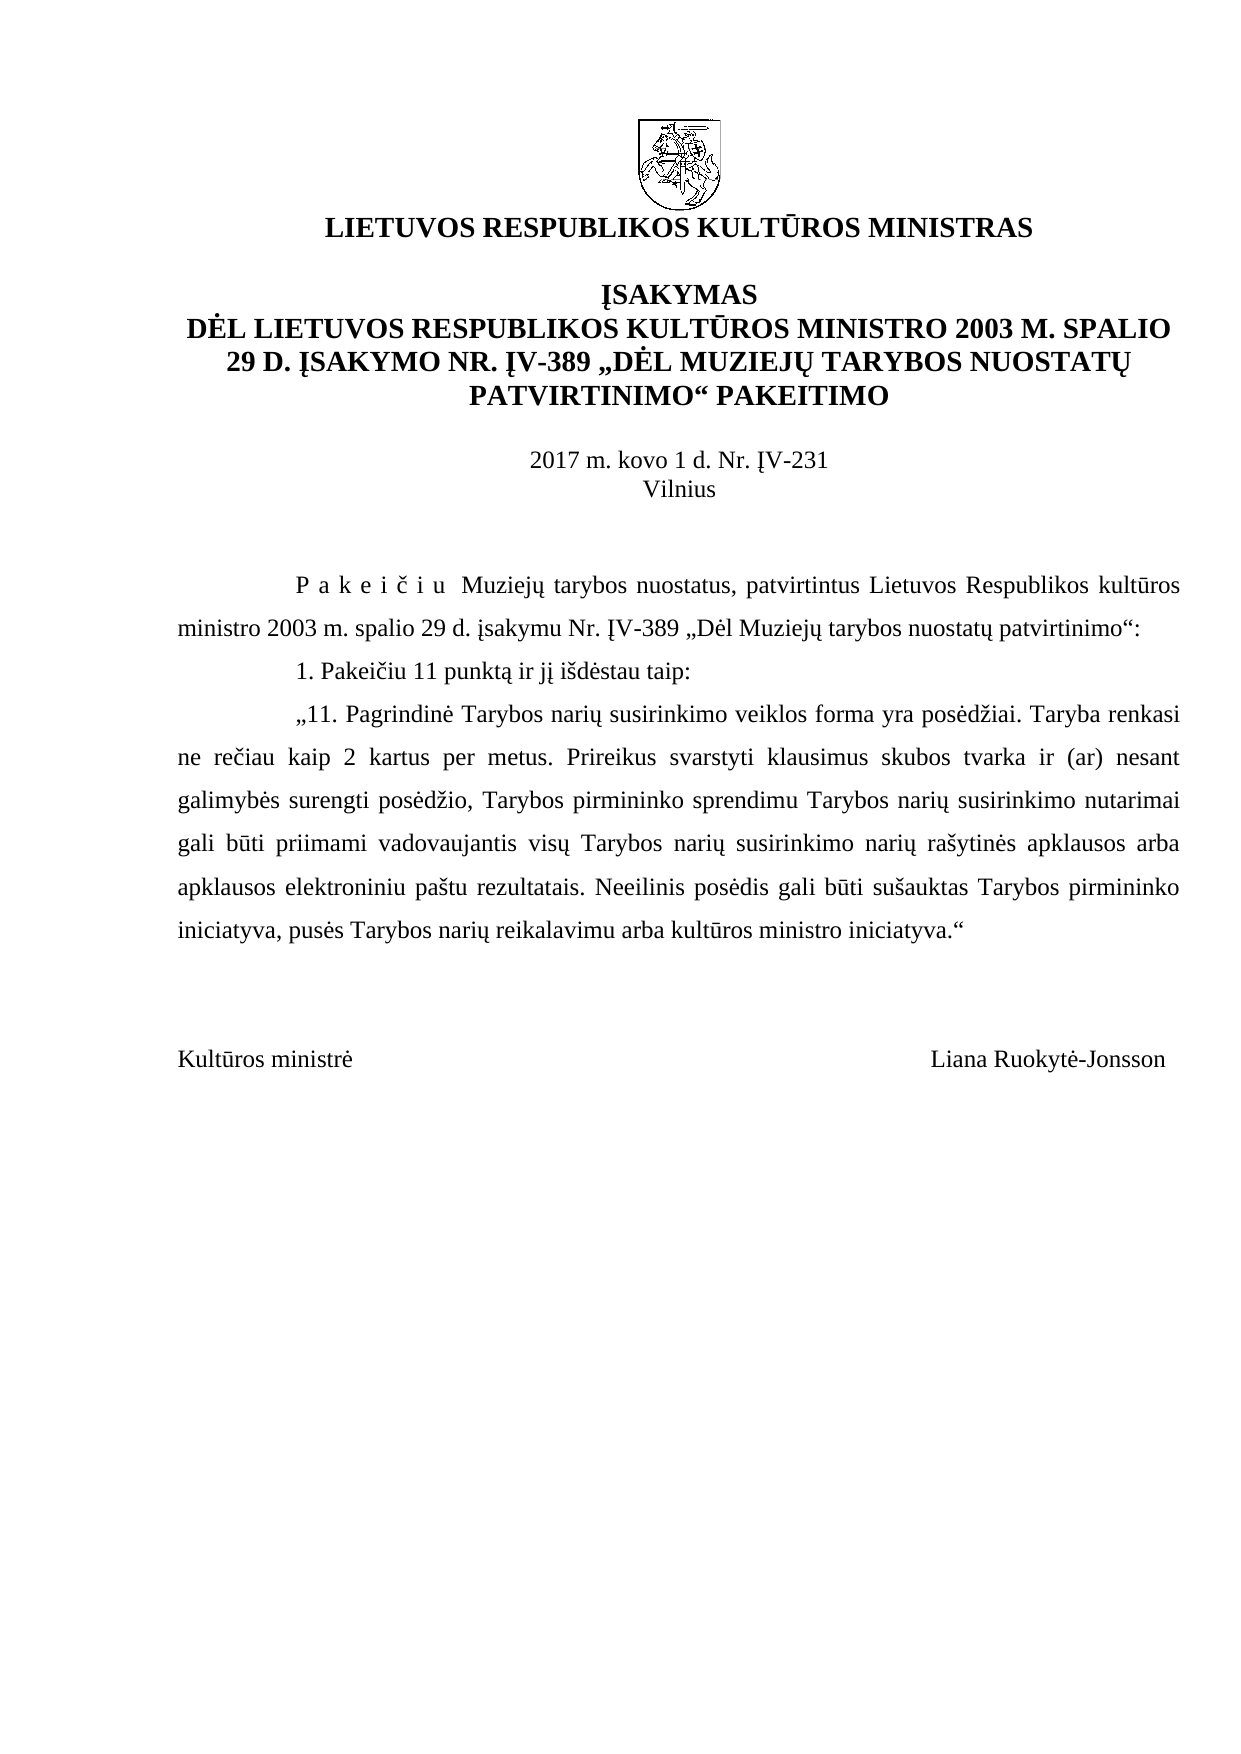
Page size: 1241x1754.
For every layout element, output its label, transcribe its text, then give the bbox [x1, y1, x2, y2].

text Vilnius [177, 474, 1181, 503]
text Kultūros ministrė Liana Ruokytė-Jonsson [177, 1044, 1181, 1073]
text LIETUVOS RESPUBLIKOS KULTŪROS MINISTRAS [177, 210, 1181, 244]
text 2017 m. kovo 1 d. Nr. ĮV-231 [177, 445, 1181, 474]
text „11. Pagrindinė Tarybos narių susirinkimo veiklos forma yra posėdžiai. Taryba renkasi ne rečiau kaip 2 kartus per metus. Prireikus svarstyti klausimus skubos tvarka ir (ar) nesant galimybės surengti posėdžio, Tarybos pirmininko sprendimu Tarybos narių susirinkimo nutarimai gali būti priimami vadovaujantis visų Tarybos narių susirinkimo narių rašytinės apklausos arba apklausos elektroniniu paštu rezultatais. Neeilinis posėdis gali būti sušauktas Tarybos pirmininko iniciatyva, pusės Tarybos narių reikalavimu arba kultūros ministro iniciatyva.“ [177, 699, 1181, 943]
text P a k e i č i u Muziejų tarybos nuostatus, patvirtintus Lietuvos Respublikos kultūros ministro 2003 m. spalio 29 d. įsakymu Nr. ĮV-389 „Dėl Muziejų tarybos nuostatų patvirtinimo“: [177, 570, 1181, 642]
text DĖL LIETUVOS RESPUBLIKOS KULTŪROS MINISTRO 2003 M. spalio 29 D. ĮSAKYMO NR. ĮV-389 „DĖL muziejų TARYBOS NUOSTATŲ PATVIRTINIMO“ PAKEITIMO [177, 311, 1181, 412]
text ĮSAKYMAS [177, 277, 1181, 311]
text 1. Pakeičiu 11 punktą ir jį išdėstau taip: [177, 656, 1181, 685]
